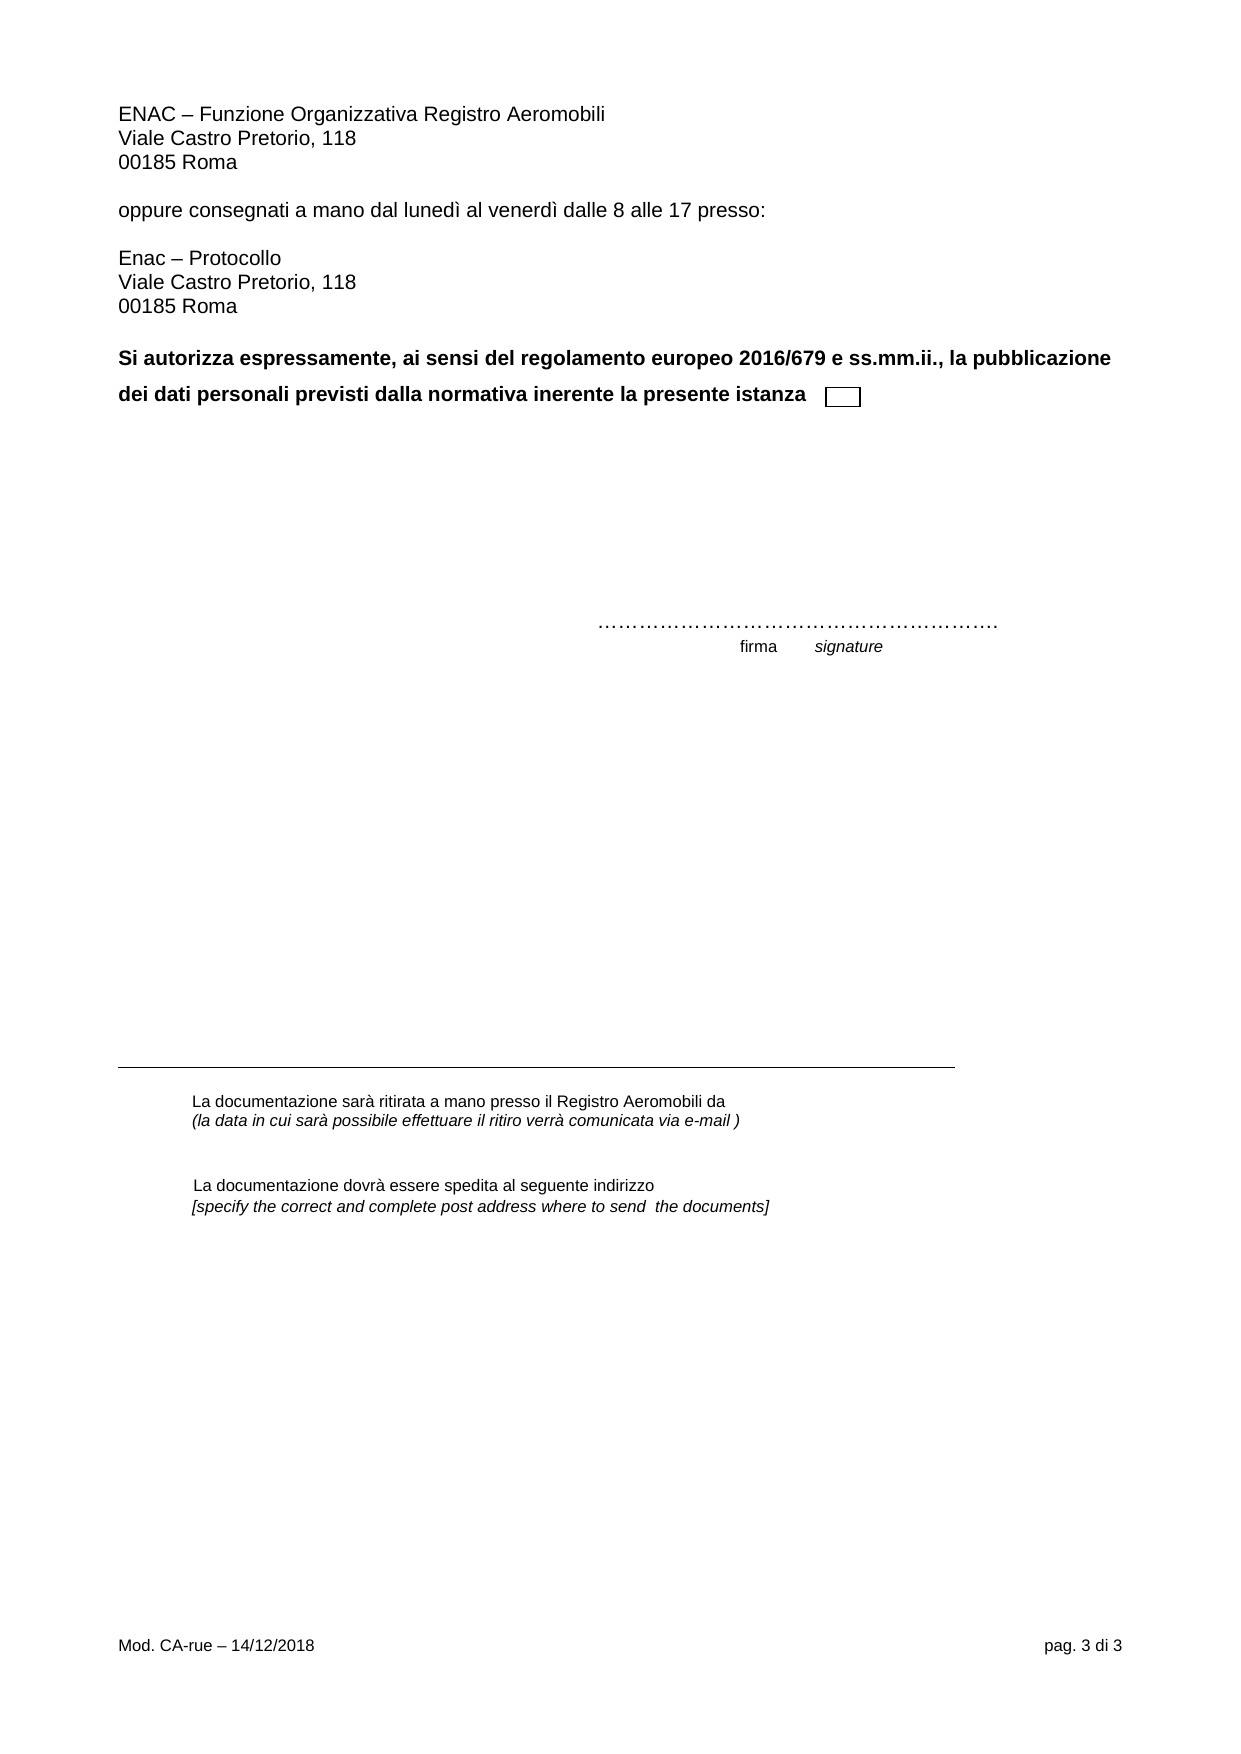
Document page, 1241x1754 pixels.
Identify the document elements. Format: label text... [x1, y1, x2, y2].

text 00185 Roma [118, 150, 1122, 174]
text Viale Castro Pretorio, 118 [118, 269, 1122, 293]
text firma signature [118, 632, 1122, 656]
text oppure consegnati a mano dal lunedì al venerdì dalle 8 alle 17 presso: [118, 198, 1122, 222]
text La documentazione sarà ritirata a mano presso il Registro Aeromobili da [118, 1092, 1122, 1111]
text 00185 Roma [118, 293, 1122, 317]
text [specify the correct and complete post address where to send the documents] [118, 1197, 1122, 1216]
text (la data in cui sarà possibile effettuare il ritiro verrà comunicata via e-mail ) [118, 1111, 1122, 1130]
text La documentazione dovrà essere spedita al seguente indirizzo [118, 1168, 1122, 1197]
text Enac – Protocollo [118, 246, 1122, 269]
text …………………………………………………. [118, 608, 1122, 632]
text Si autorizza espressamente, ai sensi del regolamento europeo 2016/679 e ss.mm.ii., la pubblicazione dei dati personali previsti dalla normativa inerente la presente istanza [118, 346, 1122, 405]
text ENAC – Funzione Organizzativa Registro Aeromobili [118, 102, 1122, 126]
text Viale Castro Pretorio, 118 [118, 126, 1122, 150]
